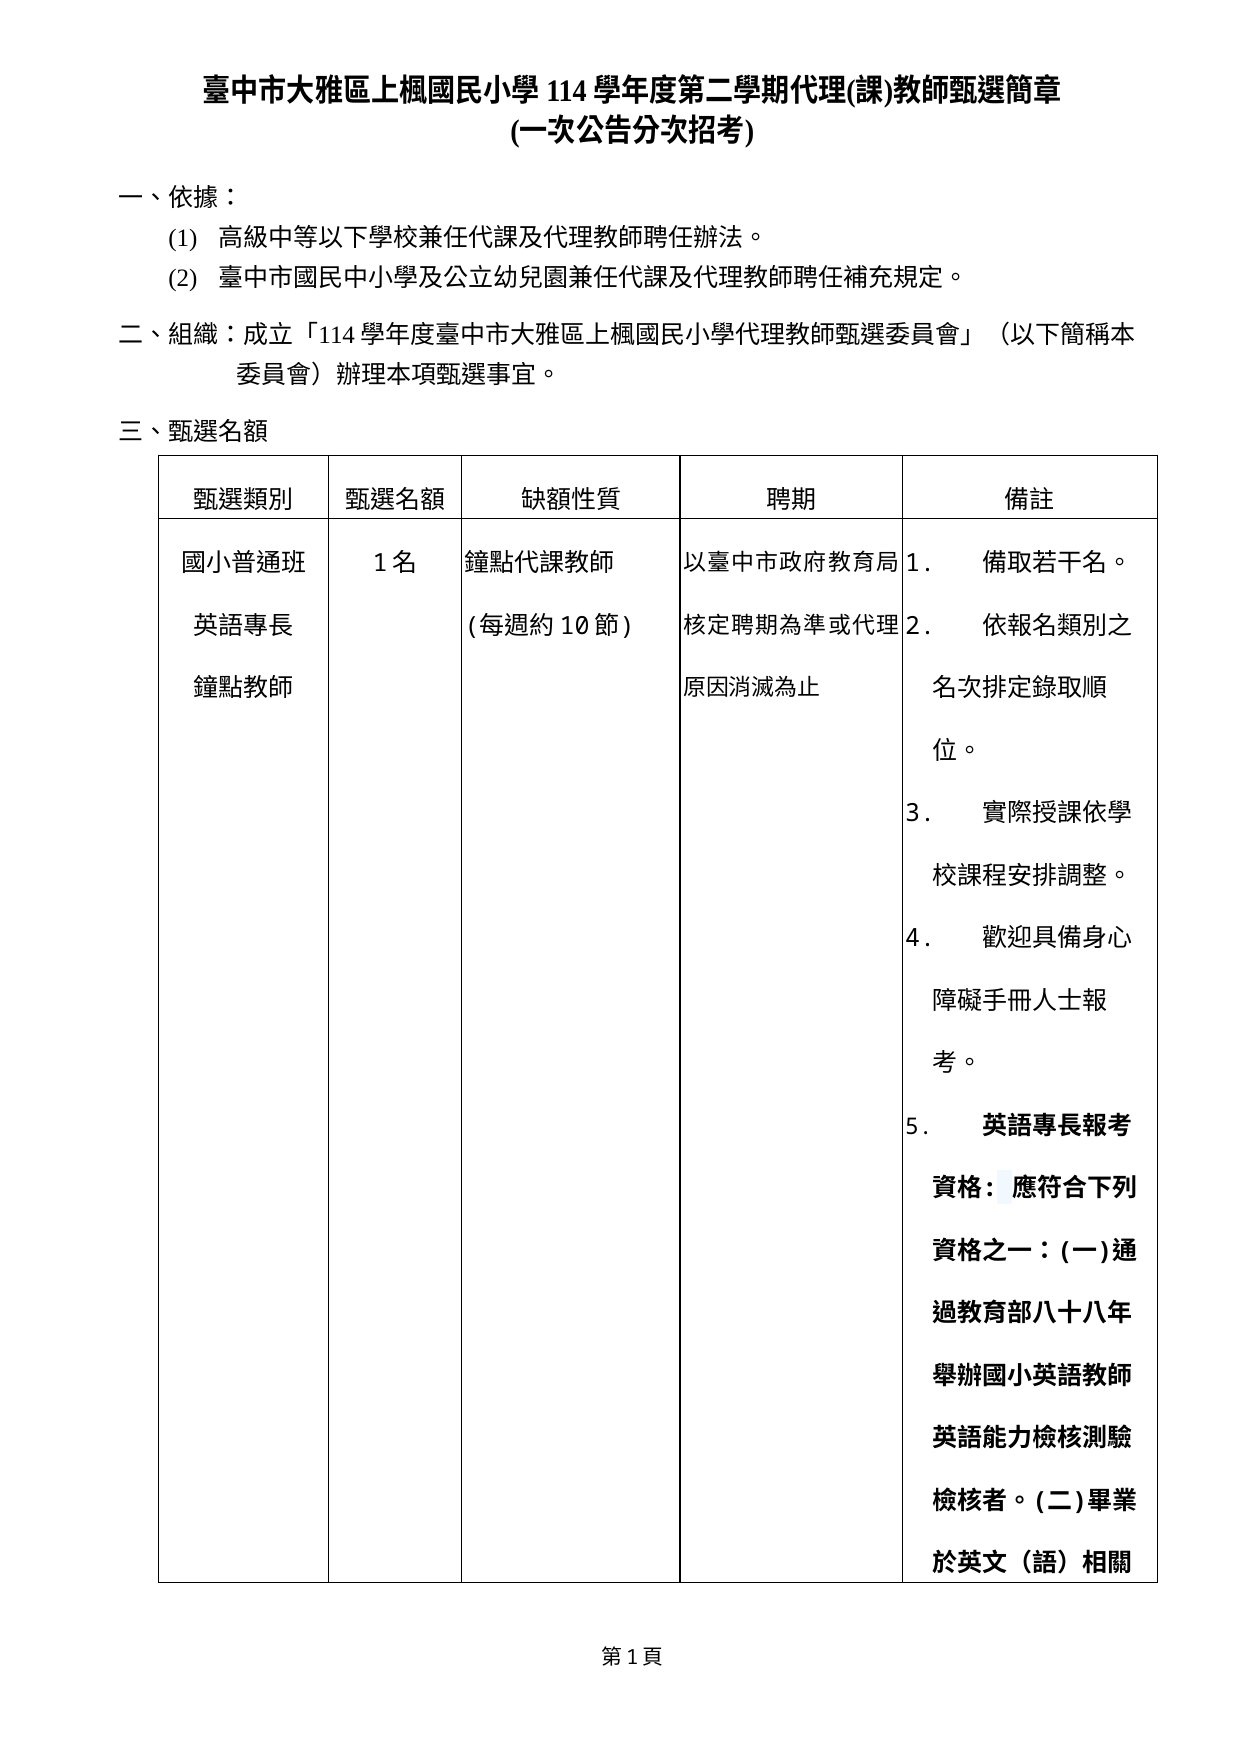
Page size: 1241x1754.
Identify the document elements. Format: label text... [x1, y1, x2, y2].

table_cell 國小普通班 英語專長 鐘點教師 [159, 519, 328, 1582]
list 臺中市國民中小學及公立幼兒園兼任代課及代理教師聘任補充規定。 [168, 257, 1146, 293]
text 三、甄選名額 [118, 411, 1146, 447]
text 二、組織：成立「114學年度臺中市大雅區上楓國民小學代理教師甄選委員會」（以下簡稱本委員會）辦理本項甄選事宜。 [118, 314, 1146, 390]
list 高級中等以下學校兼任代課及代理教師聘任辦法。 [168, 217, 1146, 254]
table_header 甄選名額 [329, 456, 461, 518]
table_header 甄選類別 [159, 456, 328, 518]
table_header 備註 [903, 456, 1157, 518]
text 臺中市大雅區上楓國民小學114學年度第二學期代理(課)教師甄選簡章 [118, 68, 1146, 109]
table_cell 1名 [329, 519, 461, 1582]
table_cell 鐘點代課教師 (每週約10節) [462, 519, 679, 1582]
table_cell 備取若干名。 依報名類別之名次排定錄取順位。 實際授課依學校課程安排調整。 歡迎具備身心障礙手冊人士報考。 英語專長報考資格: 應符合下列資格之一：(一)通過教育部八十八年舉辦國小英語教師英語能力檢核測驗檢核者。(二)畢業於英文（語）相關 [903, 519, 1157, 1582]
table_header 缺額性質 [462, 456, 679, 518]
text 一、依據： [118, 178, 1146, 214]
table_header 聘期 [681, 456, 902, 518]
text (一次公告分次招考) [118, 109, 1146, 150]
table_cell 以臺中市政府教育局核定聘期為準或代理原因消滅為止 [681, 519, 902, 1582]
